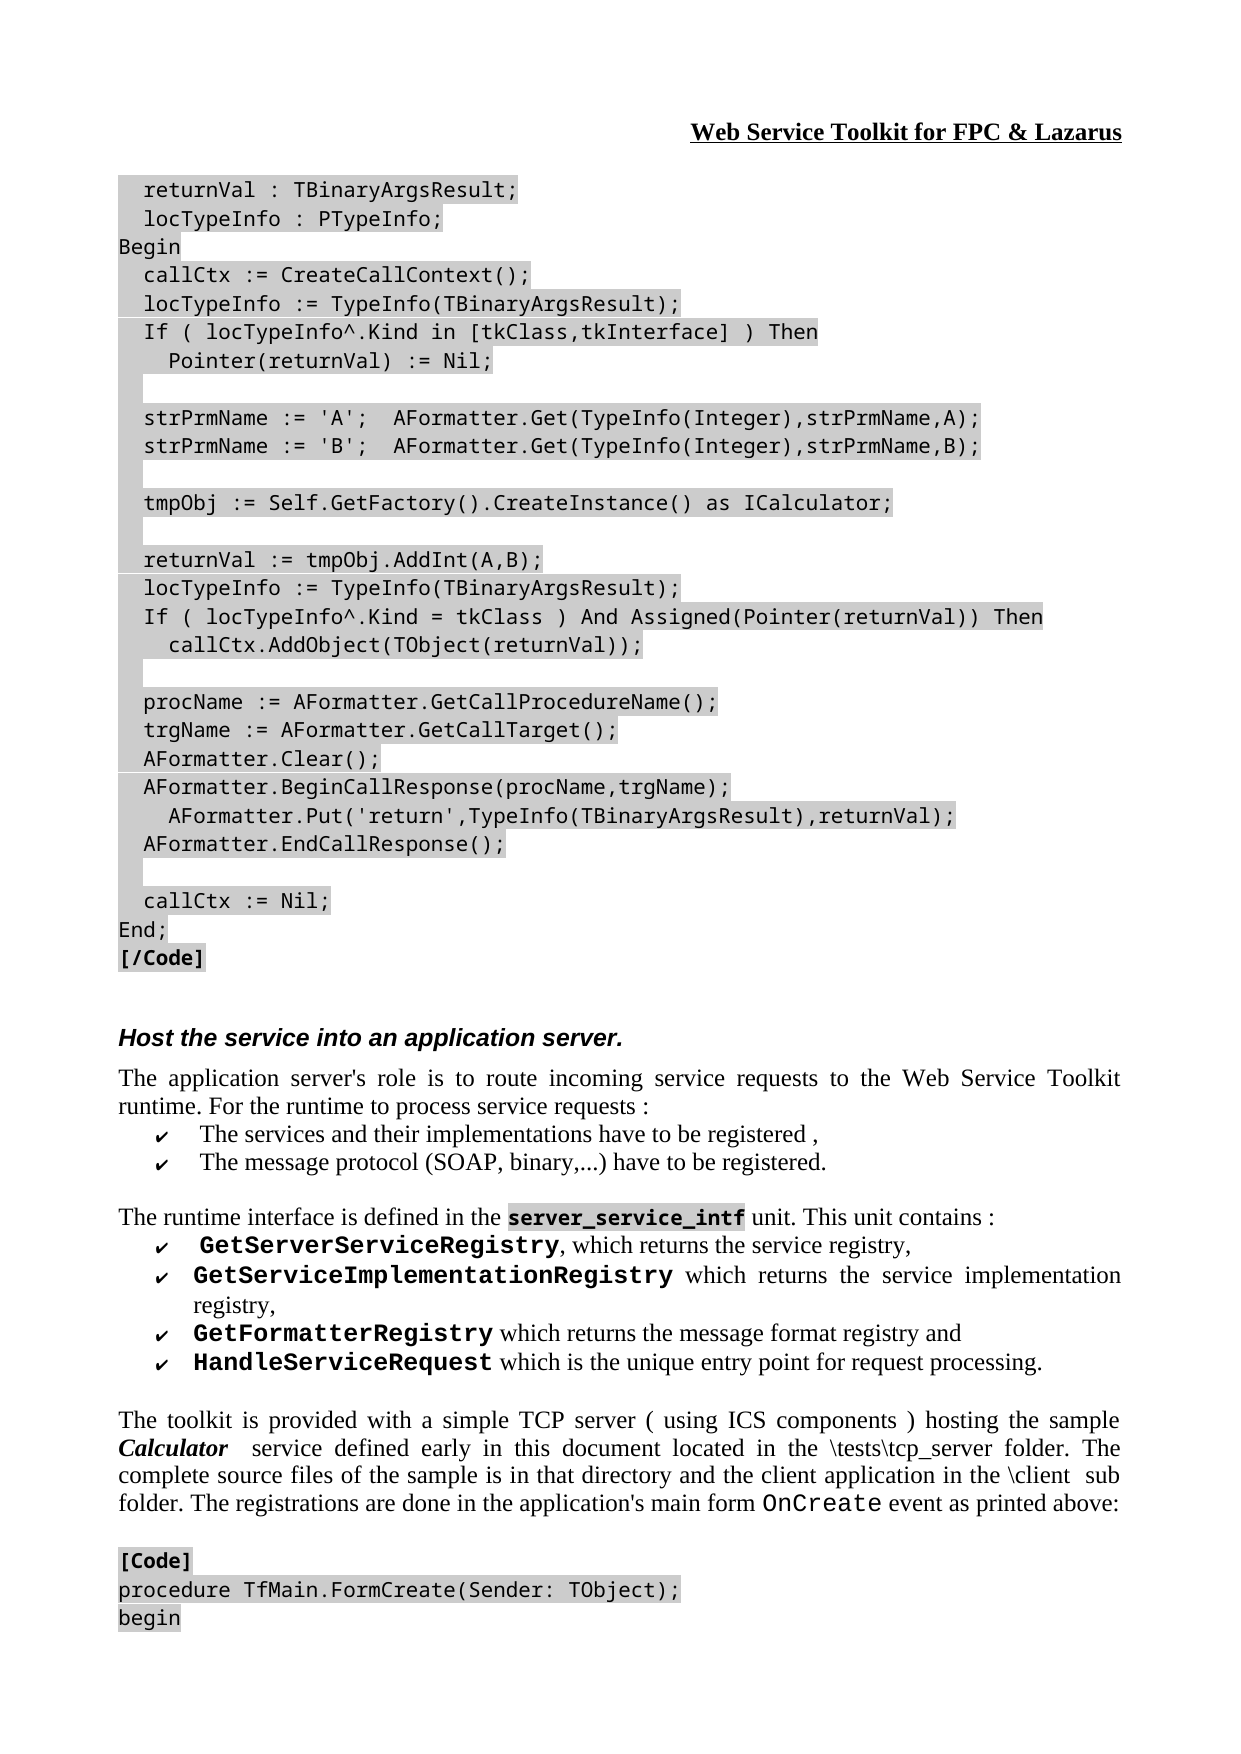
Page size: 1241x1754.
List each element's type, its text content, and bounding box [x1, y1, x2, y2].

text If ( locTypeInfo^.Kind in [tkClass,tkInterface] ) Then [118, 317, 1122, 346]
text callCtx := CreateCallContext(); [118, 261, 1122, 289]
text trgName := AFormatter.GetCallTarget(); [118, 716, 1122, 744]
text locTypeInfo := TypeInfo(TBinaryArgsResult); [118, 289, 1122, 317]
text procedure TfMain.FormCreate(Sender: TObject); [118, 1575, 1122, 1603]
text The application server's role is to route incoming service requests to the Web Service Toolkit runtime. For the runtime to process service requests : [118, 1064, 1122, 1120]
text AFormatter.Put('return',TypeInfo(TBinaryArgsResult),returnVal); [118, 801, 1122, 829]
text begin [118, 1603, 1122, 1632]
list The message protocol (SOAP, binary,...) have to be registered. [156, 1148, 1122, 1175]
list The services and their implementations have to be registered , [156, 1120, 1122, 1148]
text AFormatter.BeginCallResponse(procName,trgName); [118, 772, 1122, 801]
text callCtx := Nil; [118, 886, 1122, 915]
text AFormatter.EndCallResponse(); [118, 829, 1122, 858]
list GetServerServiceRegistry, which returns the service registry, [156, 1231, 1122, 1261]
text strPrmName := 'B'; AFormatter.Get(TypeInfo(Integer),strPrmName,B); [118, 431, 1122, 460]
text Begin [118, 232, 1122, 261]
text locTypeInfo := TypeInfo(TBinaryArgsResult); [118, 573, 1122, 602]
text callCtx.AddObject(TObject(returnVal)); [118, 630, 1122, 659]
text [Code] [118, 1547, 1122, 1575]
text procName := AFormatter.GetCallProcedureName(); [118, 687, 1122, 716]
list GetServiceImplementationRegistry which returns the service implementation registry, [156, 1261, 1122, 1319]
text If ( locTypeInfo^.Kind = tkClass ) And Assigned(Pointer(returnVal)) Then [118, 602, 1122, 630]
text End; [118, 915, 1122, 943]
subtitle Host the service into an application server. [118, 1024, 1122, 1052]
text locTypeInfo : PTypeInfo; [118, 204, 1122, 232]
text Pointer(returnVal) := Nil; [118, 346, 1122, 374]
text The runtime interface is defined in the server_service_intf unit. This unit contains : [118, 1203, 1122, 1231]
text tmpObj := Self.GetFactory().CreateInstance() as ICalculator; [118, 488, 1122, 517]
text [/Code] [118, 943, 1122, 972]
text returnVal := tmpObj.AddInt(A,B); [118, 545, 1122, 573]
text AFormatter.Clear(); [118, 744, 1122, 772]
list GetFormatterRegistry which returns the message format registry and [156, 1319, 1122, 1348]
list HandleServiceRequest which is the unique entry point for request processing. [156, 1348, 1122, 1378]
text returnVal : TBinaryArgsResult; [118, 175, 1122, 204]
text strPrmName := 'A'; AFormatter.Get(TypeInfo(Integer),strPrmName,A); [118, 403, 1122, 431]
text The toolkit is provided with a simple TCP server ( using ICS components ) hosting the sample Calculator service defined early in this document located in the \tests\tcp_server folder. The complete source files of the sample is in that directory and the client application in the \client sub folder. The registrations are done in the application's main form OnCreate event as printed above: [118, 1406, 1122, 1519]
